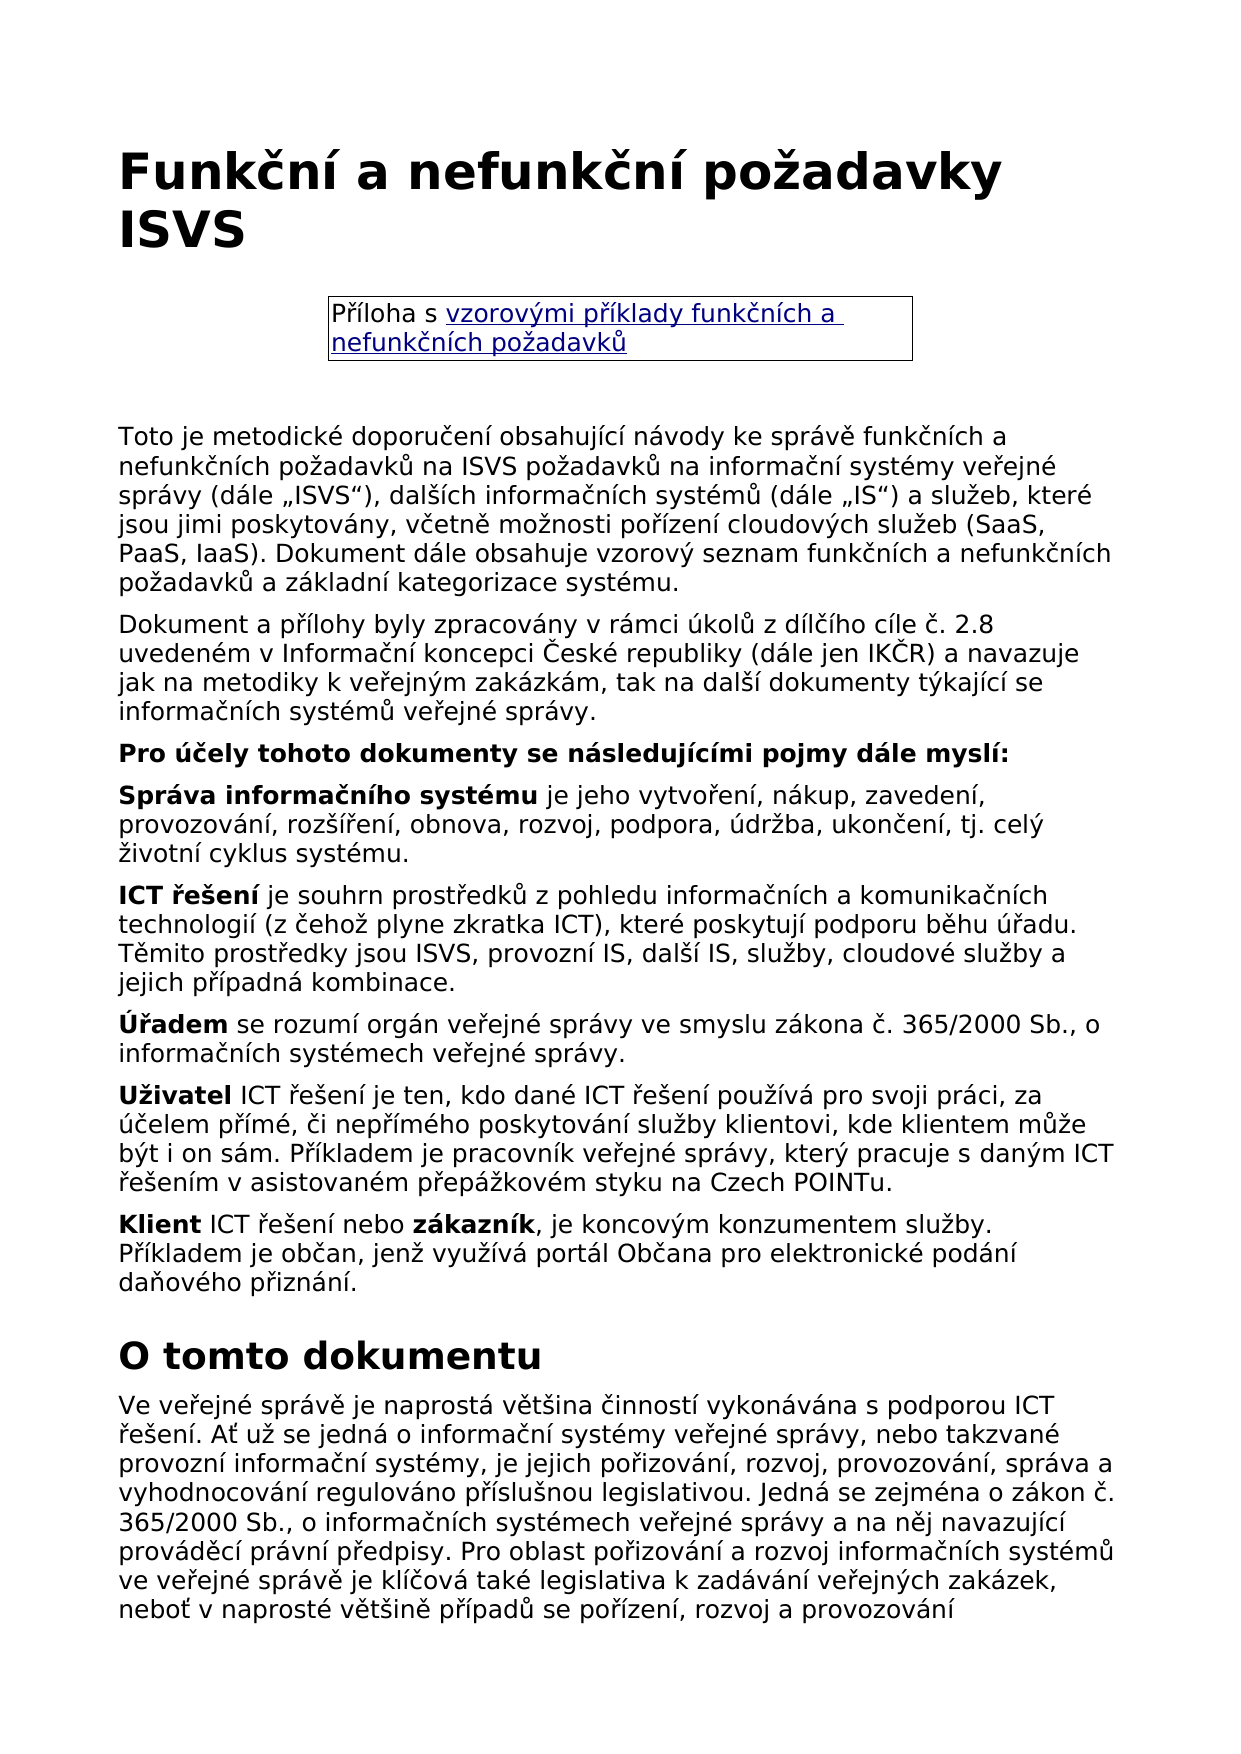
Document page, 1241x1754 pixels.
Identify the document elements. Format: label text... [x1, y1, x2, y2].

text Klient ICT řešení nebo zákazník, je koncovým konzumentem služby. Příkladem je občan, jenž využívá portál Občana pro elektronické podání daňového přiznání. [118, 1210, 1122, 1297]
text Ve veřejné správě je naprostá většina činností vykonávána s podporou ICT řešení. Ať už se jedná o informační systémy veřejné správy, nebo takzvané provozní informační systémy, je jejich pořizování, rozvoj, provozování, správa a vyhodnocování regulováno příslušnou legislativou. Jedná se zejména o zákon č. 365/2000 Sb., o informačních systémech veřejné správy a na něj navazující prováděcí právní předpisy. Pro oblast pořizování a rozvoj informačních systémů ve veřejné správě je klíčová také legislativa k zadávání veřejných zakázek, neboť v naprosté většině případů se pořízení, rozvoj a provozování [118, 1391, 1122, 1624]
text Správa informačního systému je jeho vytvoření, nákup, zavedení, provozování, rozšíření, obnova, rozvoj, podpora, údržba, ukončení, tj. celý životní cyklus systému. [118, 781, 1122, 868]
text Uživatel ICT řešení je ten, kdo dané ICT řešení používá pro svoji práci, za účelem přímé, či nepřímého poskytování služby klientovi, kde klientem může být i on sám. Příkladem je pracovník veřejné správy, který pracuje s daným ICT řešením v asistovaném přepážkovém styku na Czech POINTu. [118, 1081, 1122, 1197]
text Pro účely tohoto dokumenty se následujícími pojmy dále myslí: [118, 739, 1122, 768]
text Toto je metodické doporučení obsahující návody ke správě funkčních a nefunkčních požadavků na ISVS požadavků na informační systémy veřejné správy (dále „ISVS“), dalších informačních systémů (dále „IS“) a služeb, které jsou jimi poskytovány, včetně možnosti pořízení cloudových služeb (SaaS, PaaS, IaaS). Dokument dále obsahuje vzorový seznam funkčních a nefunkčních požadavků a základní kategorizace systému. [118, 422, 1122, 597]
text Úřadem se rozumí orgán veřejné správy ve smyslu zákona č. 365/2000 Sb., o informačních systémech veřejné správy. [118, 1010, 1122, 1068]
subtitle Funkční a nefunkční požadavky ISVS [118, 143, 1122, 259]
text ICT řešení je souhrn prostředků z pohledu informačních a komunikačních technologií (z čehož plyne zkratka ICT), které poskytují podporu běhu úřadu. Těmito prostředky jsou ISVS, provozní IS, další IS, služby, cloudové služby a jejich případná kombinace. [118, 881, 1122, 997]
subtitle O tomto dokumentu [118, 1335, 1122, 1379]
text Dokument a přílohy byly zpracovány v rámci úkolů z dílčího cíle č. 2.8 uvedeném v Informační koncepci České republiky (dále jen IKČR) a navazuje jak na metodiky k veřejným zakázkám, tak na další dokumenty týkající se informačních systémů veřejné správy. [118, 610, 1122, 727]
table_header Příloha s vzorovými příklady funkčních a nefunkčních požadavků [329, 297, 912, 360]
